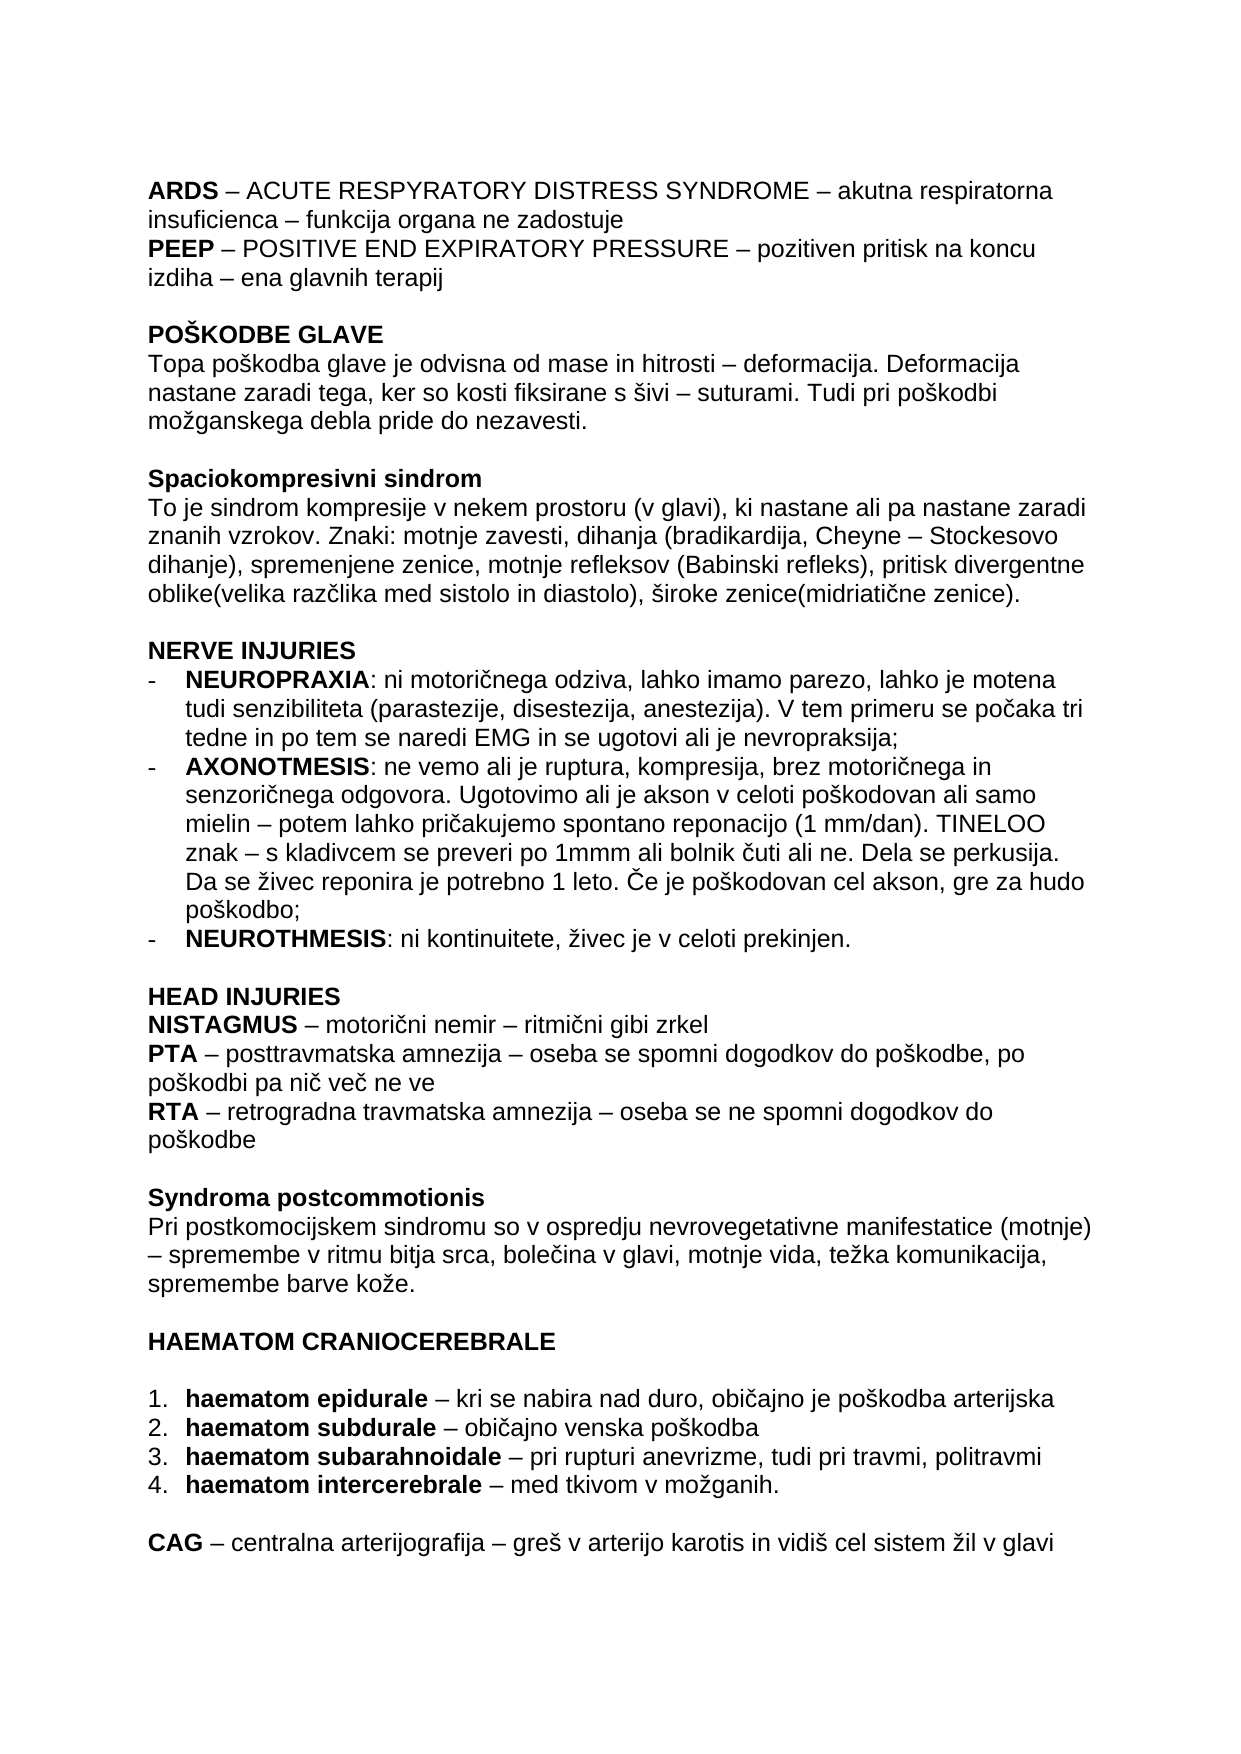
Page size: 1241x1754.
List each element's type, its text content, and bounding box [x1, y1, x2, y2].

text Syndroma postcommotionis [148, 1183, 1093, 1212]
text CAG – centralna arterijografija – greš v arterijo karotis in vidiš cel sistem žil v glavi [148, 1528, 1093, 1557]
list NEUROTHMESIS: ni kontinuitete, živec je v celoti prekinjen. [148, 924, 1093, 953]
text POŠKODBE GLAVE [148, 320, 1093, 349]
text Spaciokompresivni sindrom [148, 464, 1093, 493]
text ARDS – ACUTE RESPYRATORY DISTRESS SYNDROME – akutna respiratorna insuficienca – funkcija organa ne zadostuje [148, 176, 1093, 234]
list haematom epidurale – kri se nabira nad duro, običajno je poškodba arterijska [148, 1384, 1093, 1413]
list haematom subdurale – običajno venska poškodba [148, 1413, 1093, 1442]
text PEEP – POSITIVE END EXPIRATORY PRESSURE – pozitiven pritisk na koncu izdiha – ena glavnih terapij [148, 234, 1093, 291]
text Topa poškodba glave je odvisna od mase in hitrosti – deformacija. Deformacija nastane zaradi tega, ker so kosti fiksirane s šivi – suturami. Tudi pri poškodbi možganskega debla pride do nezavesti. [148, 349, 1093, 435]
text NISTAGMUS – motorični nemir – ritmični gibi zrkel [148, 1010, 1093, 1039]
text To je sindrom kompresije v nekem prostoru (v glavi), ki nastane ali pa nastane zaradi znanih vzrokov. Znaki: motnje zavesti, dihanja (bradikardija, Cheyne – Stockesovo dihanje), spremenjene zenice, motnje refleksov (Babinski refleks), pritisk divergentne oblike(velika razčlika med sistolo in diastolo), široke zenice(midriatične zenice). [148, 493, 1093, 608]
list NEUROPRAXIA: ni motoričnega odziva, lahko imamo parezo, lahko je motena tudi senzibiliteta (parastezije, disestezija, anestezija). V tem primeru se počaka tri tedne in po tem se naredi EMG in se ugotovi ali je nevropraksija; [148, 665, 1093, 751]
list haematom intercerebrale – med tkivom v možganih. [148, 1470, 1093, 1499]
text HAEMATOM CRANIOCEREBRALE [148, 1327, 1093, 1355]
text Pri postkomocijskem sindromu so v ospredju nevrovegetativne manifestatice (motnje) – spremembe v ritmu bitja srca, bolečina v glavi, motnje vida, težka komunikacija, spremembe barve kože. [148, 1212, 1093, 1298]
text HEAD INJURIES [148, 982, 1093, 1010]
text NERVE INJURIES [148, 636, 1093, 665]
text RTA – retrogradna travmatska amnezija – oseba se ne spomni dogodkov do poškodbe [148, 1097, 1093, 1154]
list haematom subarahnoidale – pri rupturi anevrizme, tudi pri travmi, politravmi [148, 1442, 1093, 1470]
list AXONOTMESIS: ne vemo ali je ruptura, kompresija, brez motoričnega in senzoričnega odgovora. Ugotovimo ali je akson v celoti poškodovan ali samo mielin – potem lahko pričakujemo spontano reponacijo (1 mm/dan). TINELOO znak – s kladivcem se preveri po 1mmm ali bolnik čuti ali ne. Dela se perkusija. Da se živec reponira je potrebno 1 leto. Če je poškodovan cel akson, gre za hudo poškodbo; [148, 751, 1093, 924]
text PTA – posttravmatska amnezija – oseba se spomni dogodkov do poškodbe, po poškodbi pa nič več ne ve [148, 1039, 1093, 1097]
